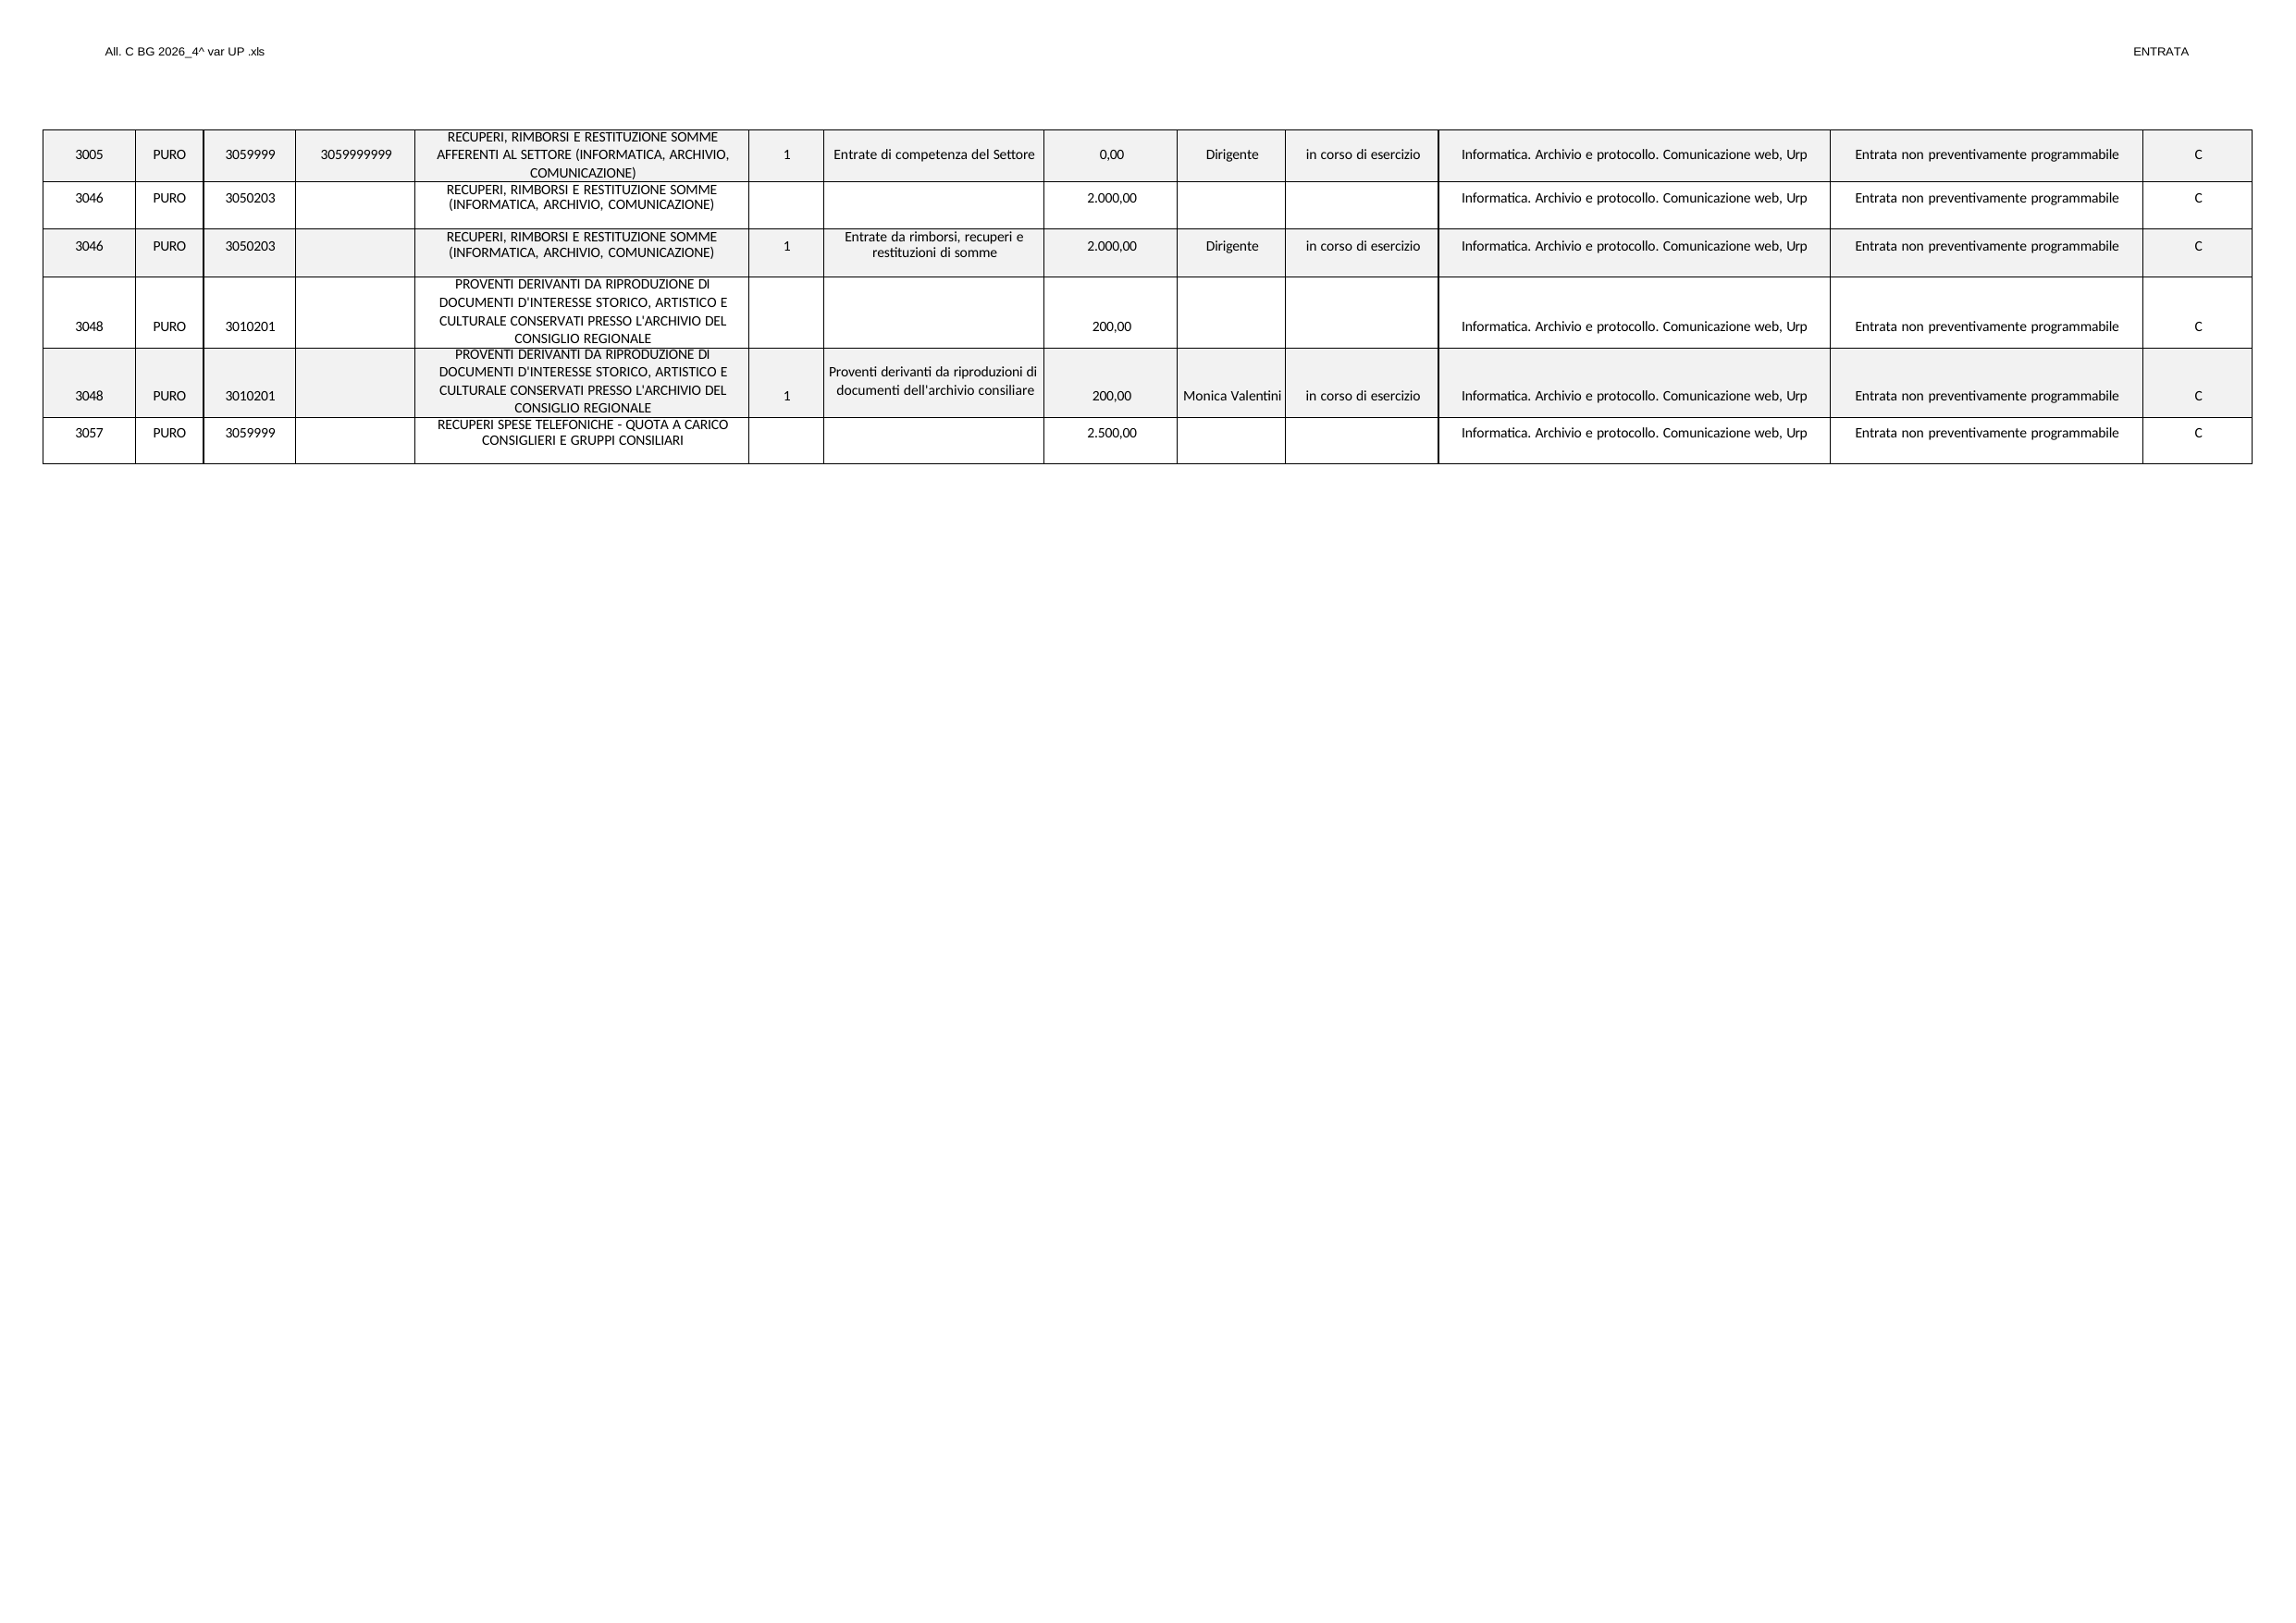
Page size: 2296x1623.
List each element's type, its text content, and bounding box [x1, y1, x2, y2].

table_cell RECUPERI SPESE TELEFONICHE - QUOTA A CARICO CONSIGLIERI E GRUPPI CONSILIARI [415, 418, 748, 463]
table_cell Entrate da rimborsi, recuperi e restituzioni di somme [824, 229, 1043, 277]
table_cell 3010201 [204, 277, 295, 348]
table_cell PURO [136, 349, 203, 417]
table_cell PURO [136, 418, 203, 463]
table_cell RECUPERI, RIMBORSI E RESTITUZIONE SOMME (INFORMATICA, ARCHIVIO, COMUNICAZIONE) [415, 182, 748, 228]
table_cell [1286, 277, 1438, 348]
table_cell C [2143, 418, 2252, 463]
table_cell Entrata non preventivamente programmabile [1831, 277, 2142, 348]
table_cell 3046 [43, 182, 135, 228]
table_cell Entrata non preventivamente programmabile [1831, 130, 2142, 181]
table_cell C [2143, 229, 2252, 277]
table_cell 3050203 [204, 229, 295, 277]
table_cell PROVENTI DERIVANTI DA RIPRODUZIONE DI DOCUMENTI D'INTERESSE STORICO, ARTISTICO E CULTURALE CONSERVATI PRESSO L'ARCHIVIO DEL CONSIGLIO REGIONALE [415, 277, 748, 348]
table_cell [749, 182, 823, 228]
table_cell 1 [749, 130, 823, 181]
table_cell Dirigente [1178, 130, 1285, 181]
table_cell 200,00 [1044, 349, 1177, 417]
table_cell [1286, 418, 1438, 463]
table_cell in corso di esercizio [1286, 349, 1438, 417]
table_cell 1 [749, 349, 823, 417]
table_cell 200,00 [1044, 277, 1177, 348]
table_cell 3010201 [204, 349, 295, 417]
table_cell [296, 182, 414, 228]
table_cell [296, 277, 414, 348]
table_cell Entrate di competenza del Settore [824, 130, 1043, 181]
table_cell 0,00 [1044, 130, 1177, 181]
table_cell C [2143, 130, 2252, 181]
table_cell Entrata non preventivamente programmabile [1831, 349, 2142, 417]
table_cell 3048 [43, 277, 135, 348]
table_cell [1178, 418, 1285, 463]
table_cell [1178, 182, 1285, 228]
table_cell Monica Valentini [1178, 349, 1285, 417]
table_cell Informatica. Archivio e protocollo. Comunicazione web, Urp [1439, 229, 1830, 277]
table_cell C [2143, 182, 2252, 228]
table_cell 3059999 [204, 130, 295, 181]
table_cell 3059999 [204, 418, 295, 463]
table_cell PURO [136, 130, 203, 181]
table_cell 3005 [43, 130, 135, 181]
table_cell Informatica. Archivio e protocollo. Comunicazione web, Urp [1439, 418, 1830, 463]
table_cell Dirigente [1178, 229, 1285, 277]
table_cell 3048 [43, 349, 135, 417]
table_cell 3050203 [204, 182, 295, 228]
table_cell C [2143, 349, 2252, 417]
table_cell Informatica. Archivio e protocollo. Comunicazione web, Urp [1439, 277, 1830, 348]
table_cell Informatica. Archivio e protocollo. Comunicazione web, Urp [1439, 182, 1830, 228]
table_cell PURO [136, 229, 203, 277]
table_cell 3057 [43, 418, 135, 463]
table_cell [296, 229, 414, 277]
table_cell 3059999999 [296, 130, 414, 181]
table_cell Entrata non preventivamente programmabile [1831, 229, 2142, 277]
table_cell RECUPERI, RIMBORSI E RESTITUZIONE SOMME AFFERENTI AL SETTORE (INFORMATICA, ARCHIVIO, COMUNICAZIONE) [415, 130, 748, 181]
table_cell Informatica. Archivio e protocollo. Comunicazione web, Urp [1439, 130, 1830, 181]
table_cell Entrata non preventivamente programmabile [1831, 182, 2142, 228]
table_cell [824, 182, 1043, 228]
table_cell 2.000,00 [1044, 229, 1177, 277]
table_cell in corso di esercizio [1286, 130, 1438, 181]
table_cell Entrata non preventivamente programmabile [1831, 418, 2142, 463]
table_cell Informatica. Archivio e protocollo. Comunicazione web, Urp [1439, 349, 1830, 417]
table_cell [824, 418, 1043, 463]
table_cell [1286, 182, 1438, 228]
table_cell RECUPERI, RIMBORSI E RESTITUZIONE SOMME (INFORMATICA, ARCHIVIO, COMUNICAZIONE) [415, 229, 748, 277]
table_cell PURO [136, 277, 203, 348]
table_cell 3046 [43, 229, 135, 277]
table_cell 2.500,00 [1044, 418, 1177, 463]
table_cell PURO [136, 182, 203, 228]
table_cell [296, 349, 414, 417]
table_cell [296, 418, 414, 463]
table_cell PROVENTI DERIVANTI DA RIPRODUZIONE DI DOCUMENTI D'INTERESSE STORICO, ARTISTICO E CULTURALE CONSERVATI PRESSO L'ARCHIVIO DEL CONSIGLIO REGIONALE [415, 349, 748, 417]
table_cell [749, 277, 823, 348]
table_cell [749, 418, 823, 463]
table_cell [824, 277, 1043, 348]
table_cell Proventi derivanti da riproduzioni di documenti dell'archivio consiliare [824, 349, 1043, 417]
table_cell 2.000,00 [1044, 182, 1177, 228]
table_cell [1178, 277, 1285, 348]
table_cell 1 [749, 229, 823, 277]
table_cell in corso di esercizio [1286, 229, 1438, 277]
table_cell C [2143, 277, 2252, 348]
